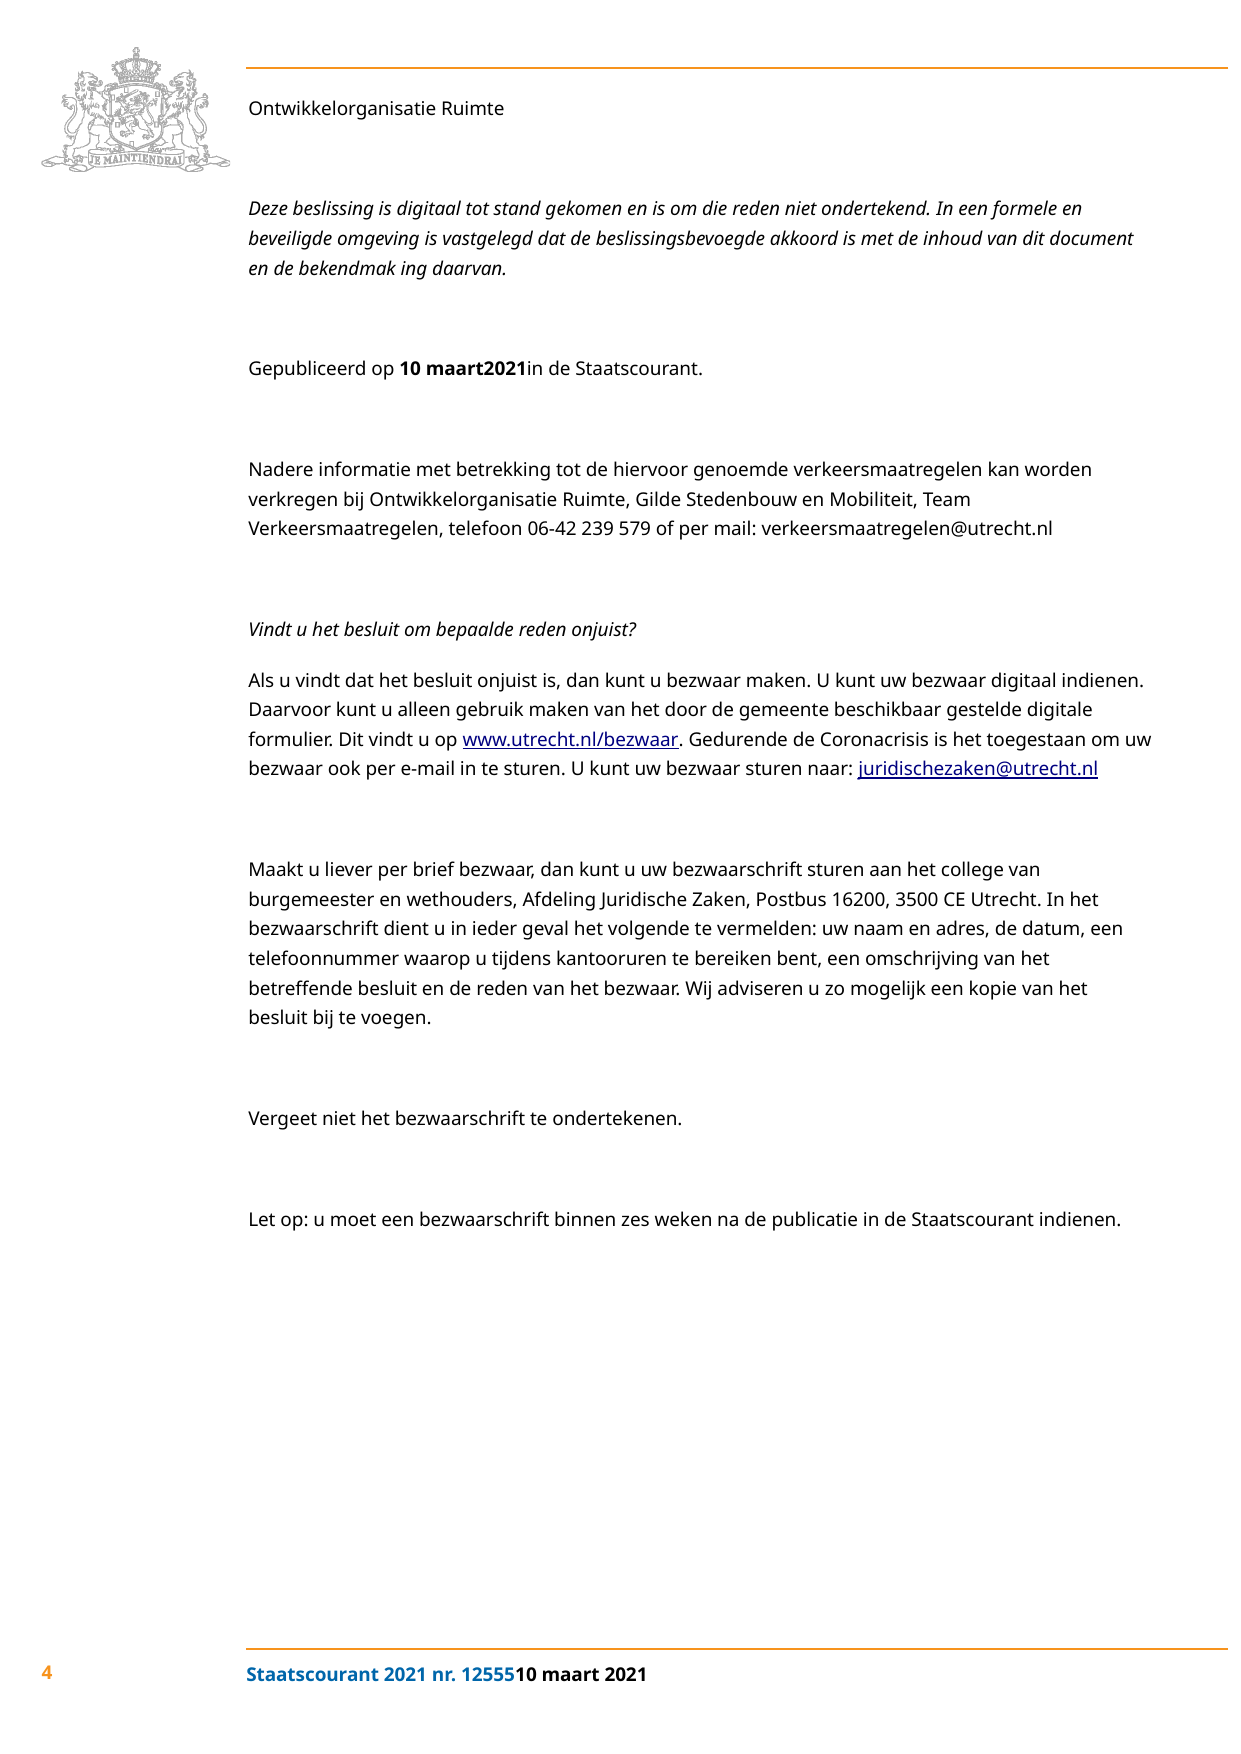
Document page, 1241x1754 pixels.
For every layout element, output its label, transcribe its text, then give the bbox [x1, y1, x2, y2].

text Maakt u liever per brief bezwaar, dan kunt u uw bezwaarschrift sturen aan het college van burgemeester en wethouders, Afdeling Juridische Zaken, Postbus 16200, 3500 CE Utrecht. In het bezwaarschrift dient u in ieder geval het volgende te vermelden: uw naam en adres, de datum, een telefoonnummer waarop u tijdens kantooruren te bereiken bent, een omschrijving van het betreffende besluit en de reden van het bezwaar. Wij adviseren u zo mogelijk een kopie van het besluit bij te voegen. [248, 856, 1152, 1030]
text Als u vindt dat het besluit onjuist is, dan kunt u bezwaar maken. U kunt uw bezwaar digitaal indienen. Daarvoor kunt u alleen gebruik maken van het door de gemeente beschikbaar gestelde digitale formulier. Dit vindt u op www.utrecht.nl/bezwaar. Gedurende de Coronacrisis is het toegestaan om uw bezwaar ook per e-mail in te sturen. U kunt uw bezwaar sturen naar: juridischezaken@utrecht.nl [248, 667, 1152, 781]
picture [41, 47, 231, 172]
text Vergeet niet het bezwaarschrift te ondertekenen. [248, 1105, 1152, 1131]
text Ontwikkelorganisatie Ruimte [248, 95, 1152, 121]
text Let op: u moet een bezwaarschrift binnen zes weken na de publicatie in de Staatscourant indienen. [248, 1206, 1152, 1232]
text Gepubliceerd op 10 maart2021in de Staatscourant. [248, 356, 1152, 381]
text Deze beslissing is digitaal tot stand gekomen en is om die reden niet ondertekend. In een formele en beveiligde omgeving is vastgelegd dat de beslissingsbevoegde akkoord is met de inhoud van dit document en de bekendmak ing daarvan. [248, 196, 1152, 281]
text Nadere informatie met betrekking tot de hiervoor genoemde verkeersmaatregelen kan worden verkregen bij Ontwikkelorganisatie Ruimte, Gilde Stedenbouw en Mobiliteit, Team Verkeersmaatregelen, telefoon 06-42 239 579 of per mail: verkeersmaatregelen@utrecht.nl [248, 456, 1152, 541]
text Vindt u het besluit om bepaalde reden onjuist? [248, 616, 1152, 642]
